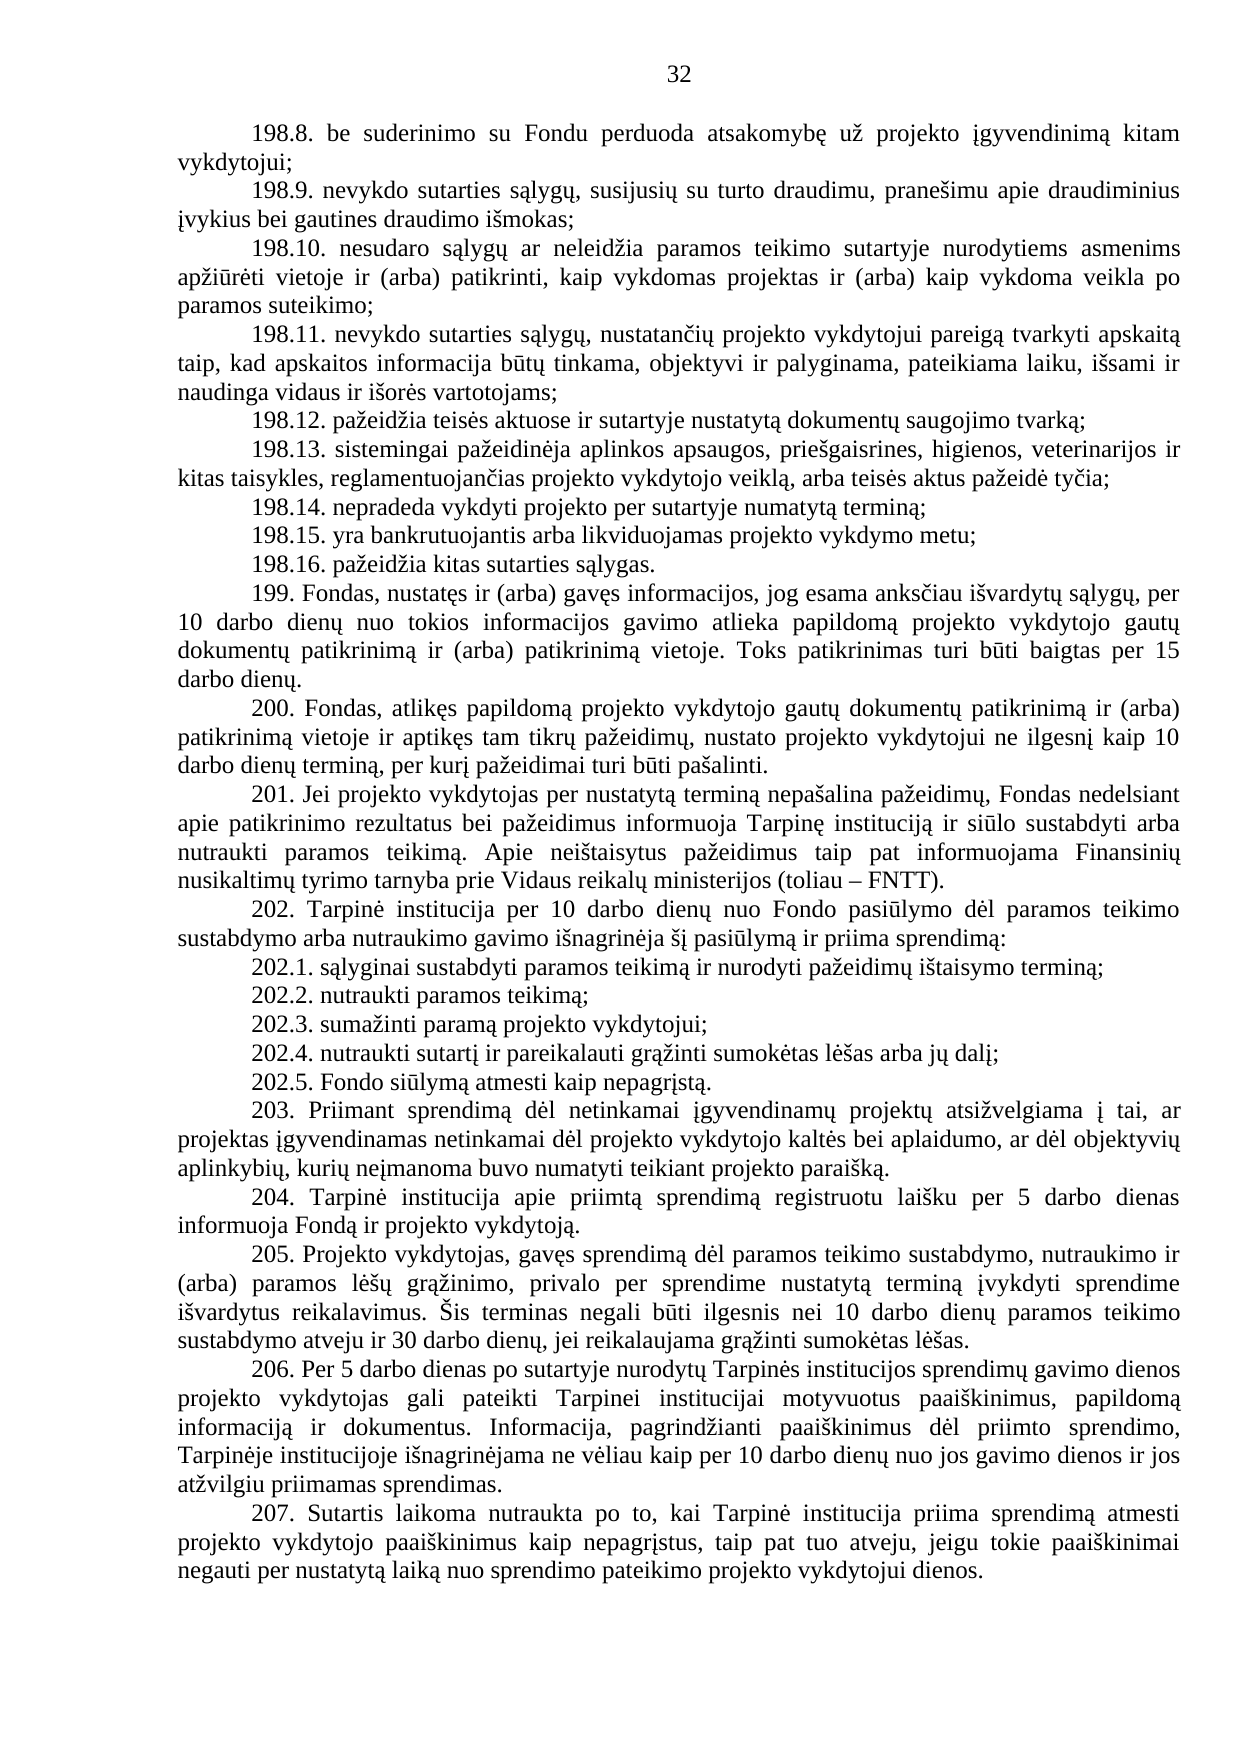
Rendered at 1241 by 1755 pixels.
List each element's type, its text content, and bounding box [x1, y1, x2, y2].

text 198.13. sistemingai pažeidinėja aplinkos apsaugos, priešgaisrines, higienos, veterinarijos ir kitas taisykles, reglamentuojančias projekto vykdytojo veiklą, arba teisės aktus pažeidė tyčia; [177, 434, 1181, 492]
text 204. Tarpinė institucija apie priimtą sprendimą registruotu laišku per 5 darbo dienas informuoja Fondą ir projekto vykdytoją. [177, 1182, 1181, 1239]
text 198.16. pažeidžia kitas sutarties sąlygas. [177, 549, 1181, 578]
text 198.12. pažeidžia teisės aktuose ir sutartyje nustatytą dokumentų saugojimo tvarką; [177, 406, 1181, 434]
text 198.8. be suderinimo su Fondu perduoda atsakomybę už projekto įgyvendinimą kitam vykdytojui; [177, 118, 1181, 176]
text 202.1. sąlyginai sustabdyti paramos teikimą ir nurodyti pažeidimų ištaisymo terminą; [177, 952, 1181, 981]
text 202. Tarpinė institucija per 10 darbo dienų nuo Fondo pasiūlymo dėl paramos teikimo sustabdymo arba nutraukimo gavimo išnagrinėja šį pasiūlymą ir priima sprendimą: [177, 894, 1181, 952]
text 203. Priimant sprendimą dėl netinkamai įgyvendinamų projektų atsižvelgiama į tai, ar projektas įgyvendinamas netinkamai dėl projekto vykdytojo kaltės bei aplaidumo, ar dėl objektyvių aplinkybių, kurių neįmanoma buvo numatyti teikiant projekto paraišką. [177, 1096, 1181, 1182]
text 198.15. yra bankrutuojantis arba likviduojamas projekto vykdymo metu; [177, 521, 1181, 549]
text 206. Per 5 darbo dienas po sutartyje nurodytų Tarpinės institucijos sprendimų gavimo dienos projekto vykdytojas gali pateikti Tarpinei institucijai motyvuotus paaiškinimus, papildomą informaciją ir dokumentus. Informacija, pagrindžianti paaiškinimus dėl priimto sprendimo, Tarpinėje institucijoje išnagrinėjama ne vėliau kaip per 10 darbo dienų nuo jos gavimo dienos ir jos atžvilgiu priimamas sprendimas. [177, 1354, 1181, 1498]
text 199. Fondas, nustatęs ir (arba) gavęs informacijos, jog esama anksčiau išvardytų sąlygų, per 10 darbo dienų nuo tokios informacijos gavimo atlieka papildomą projekto vykdytojo gautų dokumentų patikrinimą ir (arba) patikrinimą vietoje. Toks patikrinimas turi būti baigtas per 15 darbo dienų. [177, 578, 1181, 693]
text 202.5. Fondo siūlymą atmesti kaip nepagrįstą. [177, 1067, 1181, 1096]
text 202.2. nutraukti paramos teikimą; [177, 981, 1181, 1009]
text 207. Sutartis laikoma nutraukta po to, kai Tarpinė institucija priima sprendimą atmesti projekto vykdytojo paaiškinimus kaip nepagrįstus, taip pat tuo atveju, jeigu tokie paaiškinimai negauti per nustatytą laiką nuo sprendimo pateikimo projekto vykdytojui dienos. [177, 1498, 1181, 1584]
text 200. Fondas, atlikęs papildomą projekto vykdytojo gautų dokumentų patikrinimą ir (arba) patikrinimą vietoje ir aptikęs tam tikrų pažeidimų, nustato projekto vykdytojui ne ilgesnį kaip 10 darbo dienų terminą, per kurį pažeidimai turi būti pašalinti. [177, 693, 1181, 779]
text 202.3. sumažinti paramą projekto vykdytojui; [177, 1009, 1181, 1038]
text 198.11. nevykdo sutarties sąlygų, nustatančių projekto vykdytojui pareigą tvarkyti apskaitą taip, kad apskaitos informacija būtų tinkama, objektyvi ir palyginama, pateikiama laiku, išsami ir naudinga vidaus ir išorės vartotojams; [177, 319, 1181, 406]
text 198.14. nepradeda vykdyti projekto per sutartyje numatytą terminą; [177, 492, 1181, 521]
text 198.9. nevykdo sutarties sąlygų, susijusių su turto draudimu, pranešimu apie draudiminius įvykius bei gautines draudimo išmokas; [177, 176, 1181, 233]
text 205. Projekto vykdytojas, gavęs sprendimą dėl paramos teikimo sustabdymo, nutraukimo ir (arba) paramos lėšų grąžinimo, privalo per sprendime nustatytą terminą įvykdyti sprendime išvardytus reikalavimus. Šis terminas negali būti ilgesnis nei 10 darbo dienų paramos teikimo sustabdymo atveju ir 30 darbo dienų, jei reikalaujama grąžinti sumokėtas lėšas. [177, 1239, 1181, 1354]
text 201. Jei projekto vykdytojas per nustatytą terminą nepašalina pažeidimų, Fondas nedelsiant apie patikrinimo rezultatus bei pažeidimus informuoja Tarpinę instituciją ir siūlo sustabdyti arba nutraukti paramos teikimą. Apie neištaisytus pažeidimus taip pat informuojama Finansinių nusikaltimų tyrimo tarnyba prie Vidaus reikalų ministerijos (toliau – FNTT). [177, 779, 1181, 894]
text 202.4. nutraukti sutartį ir pareikalauti grąžinti sumokėtas lėšas arba jų dalį; [177, 1038, 1181, 1067]
text 198.10. nesudaro sąlygų ar neleidžia paramos teikimo sutartyje nurodytiems asmenims apžiūrėti vietoje ir (arba) patikrinti, kaip vykdomas projektas ir (arba) kaip vykdoma veikla po paramos suteikimo; [177, 233, 1181, 319]
